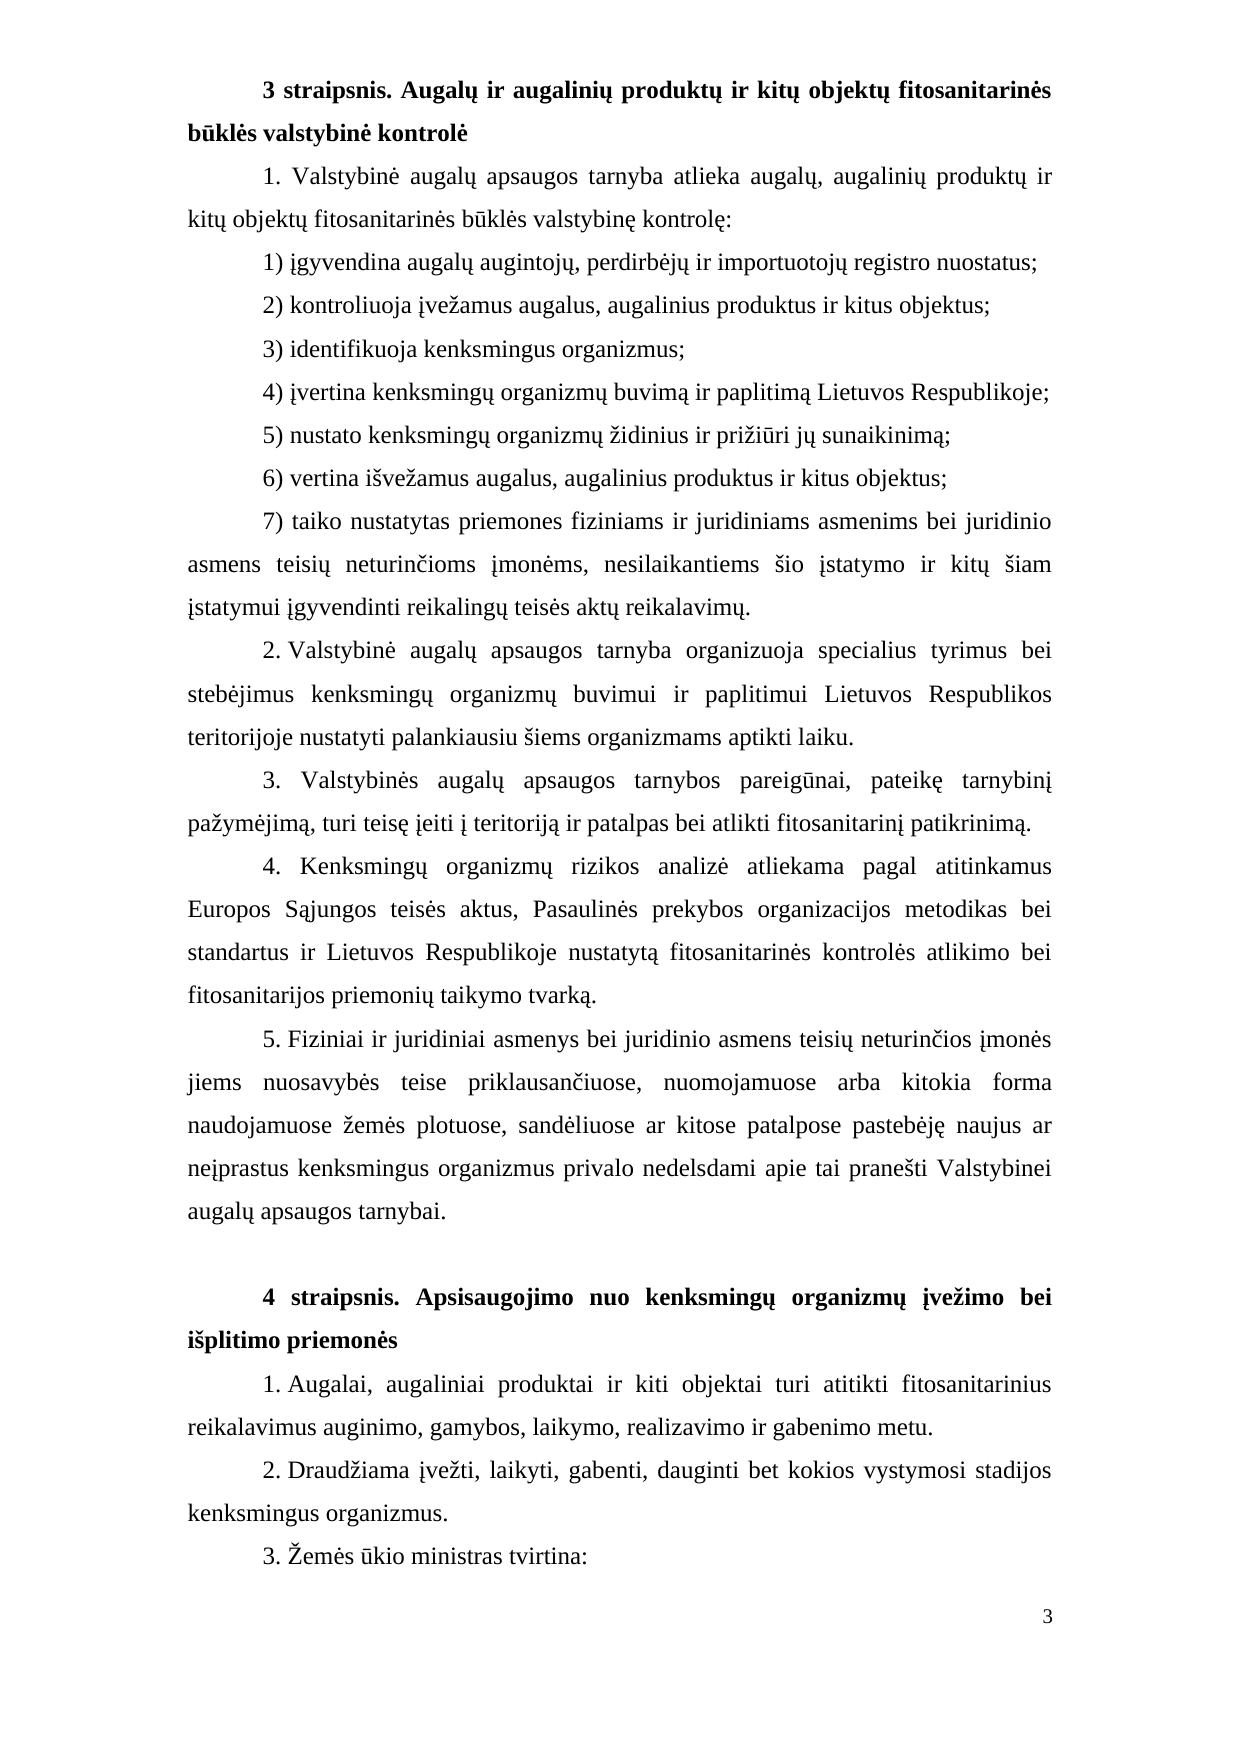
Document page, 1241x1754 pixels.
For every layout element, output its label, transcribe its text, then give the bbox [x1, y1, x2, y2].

text 3 straipsnis. Augalų ir augalinių produktų ir kitų objektų fitosanitarinės būklės valstybinė kontrolė [187, 75, 1053, 147]
text 2. Draudžiama įvežti, laikyti, gabenti, dauginti bet kokios vystymosi stadijos kenksmingus organizmus. [187, 1455, 1053, 1527]
text 5) nustato kenksmingų organizmų židinius ir prižiūri jų sunaikinimą; [187, 420, 1053, 449]
text 1) įgyvendina augalų augintojų, perdirbėjų ir importuotojų registro nuostatus; [187, 247, 1053, 276]
text 3) identifikuoja kenksmingus organizmus; [187, 334, 1053, 362]
text 7) taiko nustatytas priemones fiziniams ir juridiniams asmenims bei juridinio asmens teisių neturinčioms įmonėms, nesilaikantiems šio įstatymo ir kitų šiam įstatymui įgyvendinti reikalingų teisės aktų reikalavimų. [187, 506, 1053, 621]
text 3. Valstybinės augalų apsaugos tarnybos pareigūnai, pateikę tarnybinį pažymėjimą, turi teisę įeiti į teritoriją ir patalpas bei atlikti fitosanitarinį patikrinimą. [187, 765, 1053, 837]
text 1. Augalai, augaliniai produktai ir kiti objektai turi atitikti fitosanitarinius reikalavimus auginimo, gamybos, laikymo, realizavimo ir gabenimo metu. [187, 1369, 1053, 1441]
text 5. Fiziniai ir juridiniai asmenys bei juridinio asmens teisių neturinčios įmonės jiems nuosavybės teise priklausančiuose, nuomojamuose arba kitokia forma naudojamuose žemės plotuose, sandėliuose ar kitose patalpose pastebėję naujus ar neįprastus kenksmingus organizmus privalo nedelsdami apie tai pranešti Valstybinei augalų apsaugos tarnybai. [187, 1024, 1053, 1225]
text 2. Valstybinė augalų apsaugos tarnyba organizuoja specialius tyrimus bei stebėjimus kenksmingų organizmų buvimui ir paplitimui Lietuvos Respublikos teritorijoje nustatyti palankiausiu šiems organizmams aptikti laiku. [187, 636, 1053, 751]
text 6) vertina išvežamus augalus, augalinius produktus ir kitus objektus; [187, 463, 1053, 492]
text 4) įvertina kenksmingų organizmų buvimą ir paplitimą Lietuvos Respublikoje; [187, 377, 1053, 406]
text 4 straipsnis. Apsisaugojimo nuo kenksmingų organizmų įvežimo bei išplitimo priemonės [187, 1282, 1053, 1354]
text 3. Žemės ūkio ministras tvirtina: [187, 1541, 1053, 1570]
text 1. Valstybinė augalų apsaugos tarnyba atlieka augalų, augalinių produktų ir kitų objektų fitosanitarinės būklės valstybinę kontrolę: [187, 161, 1053, 233]
text 4. Kenksmingų organizmų rizikos analizė atliekama pagal atitinkamus Europos Sąjungos teisės aktus, Pasaulinės prekybos organizacijos metodikas bei standartus ir Lietuvos Respublikoje nustatytą fitosanitarinės kontrolės atlikimo bei fitosanitarijos priemonių taikymo tvarką. [187, 851, 1053, 1009]
text 2) kontroliuoja įvežamus augalus, augalinius produktus ir kitus objektus; [187, 291, 1053, 319]
